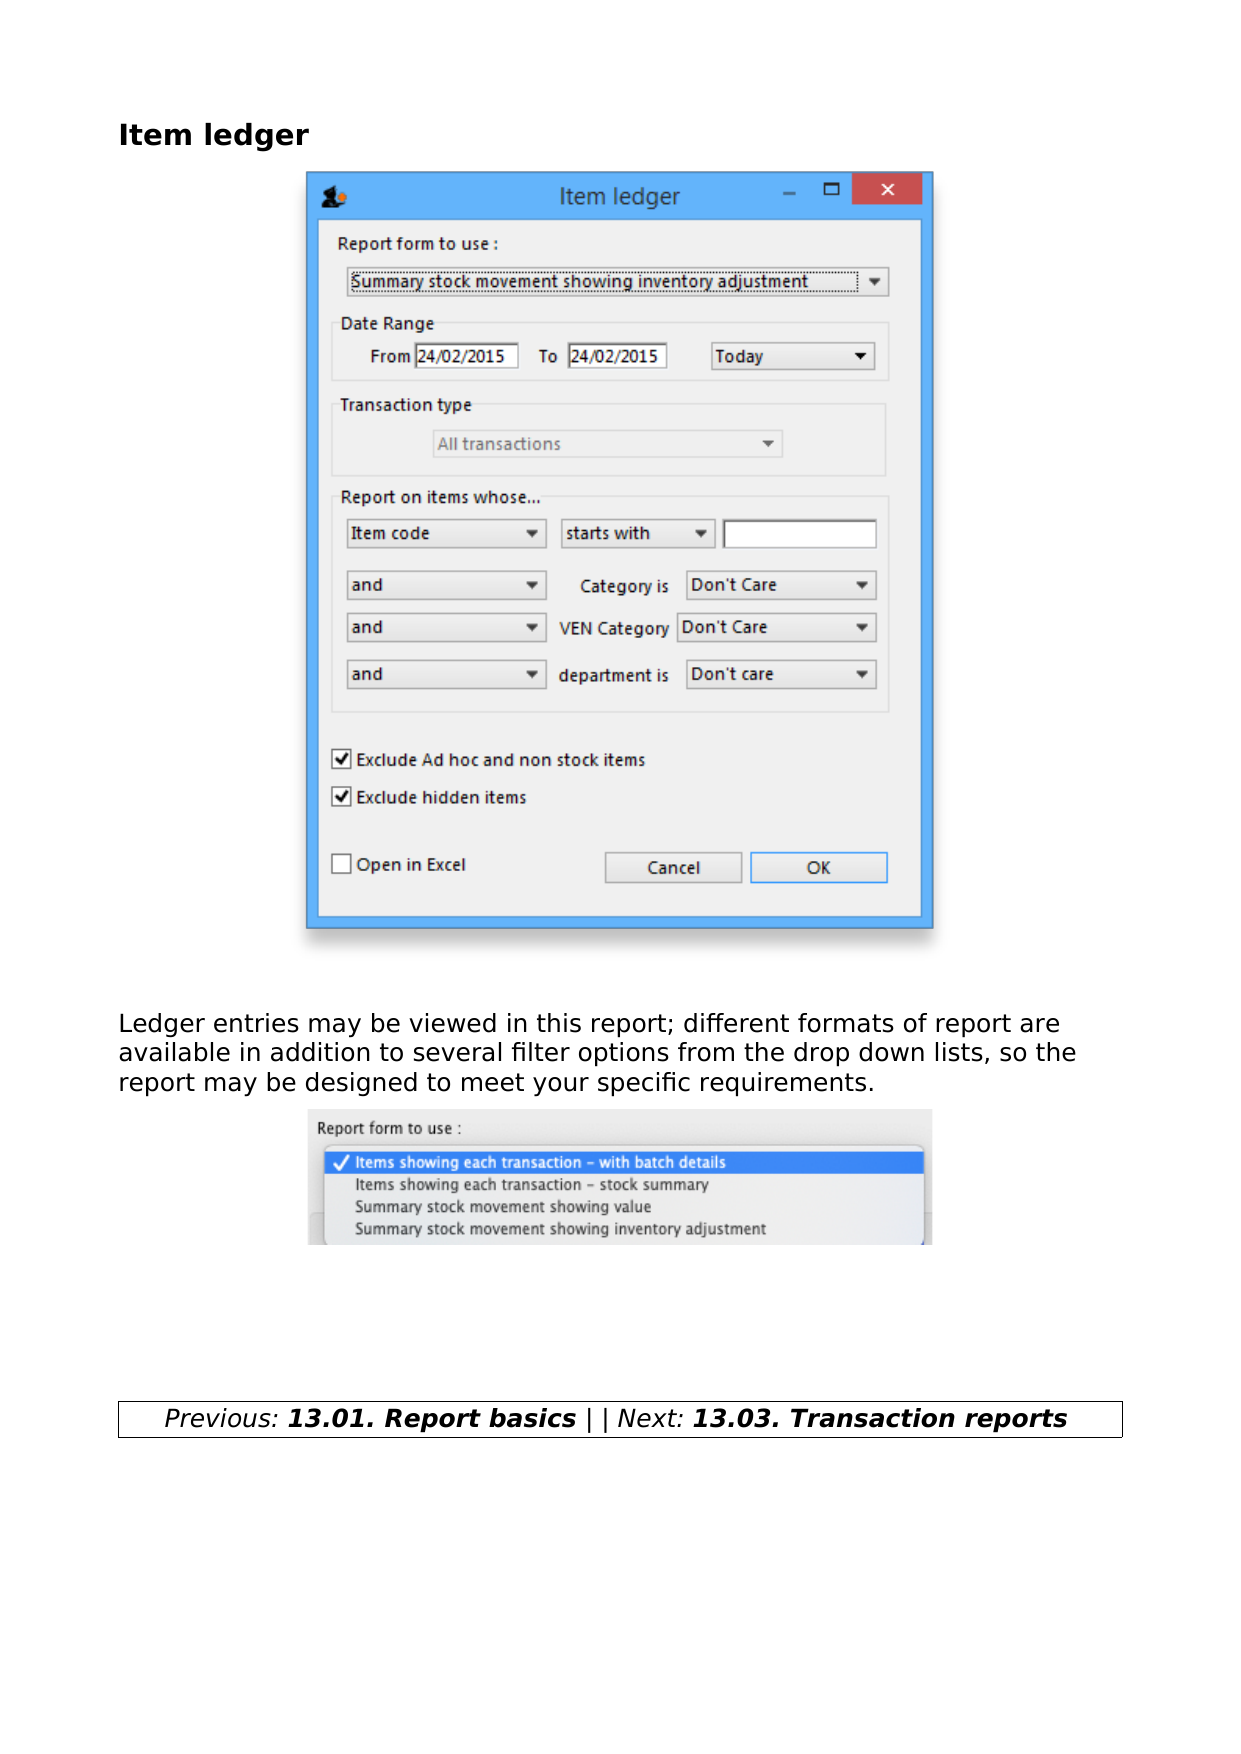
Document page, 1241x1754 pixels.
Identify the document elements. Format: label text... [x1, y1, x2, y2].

picture [307, 1109, 933, 1245]
subtitle Item ledger [118, 118, 1122, 152]
text Ledger entries may be viewed in this report; different formats of report are available in addition to several filter options from the drop down lists, so the report may be designed to meet your specific requirements. [118, 1009, 1122, 1097]
table_header Previous: 13.01. Report basics | | Next: 13.03. Transaction reports [119, 1402, 1122, 1437]
picture [283, 164, 957, 968]
